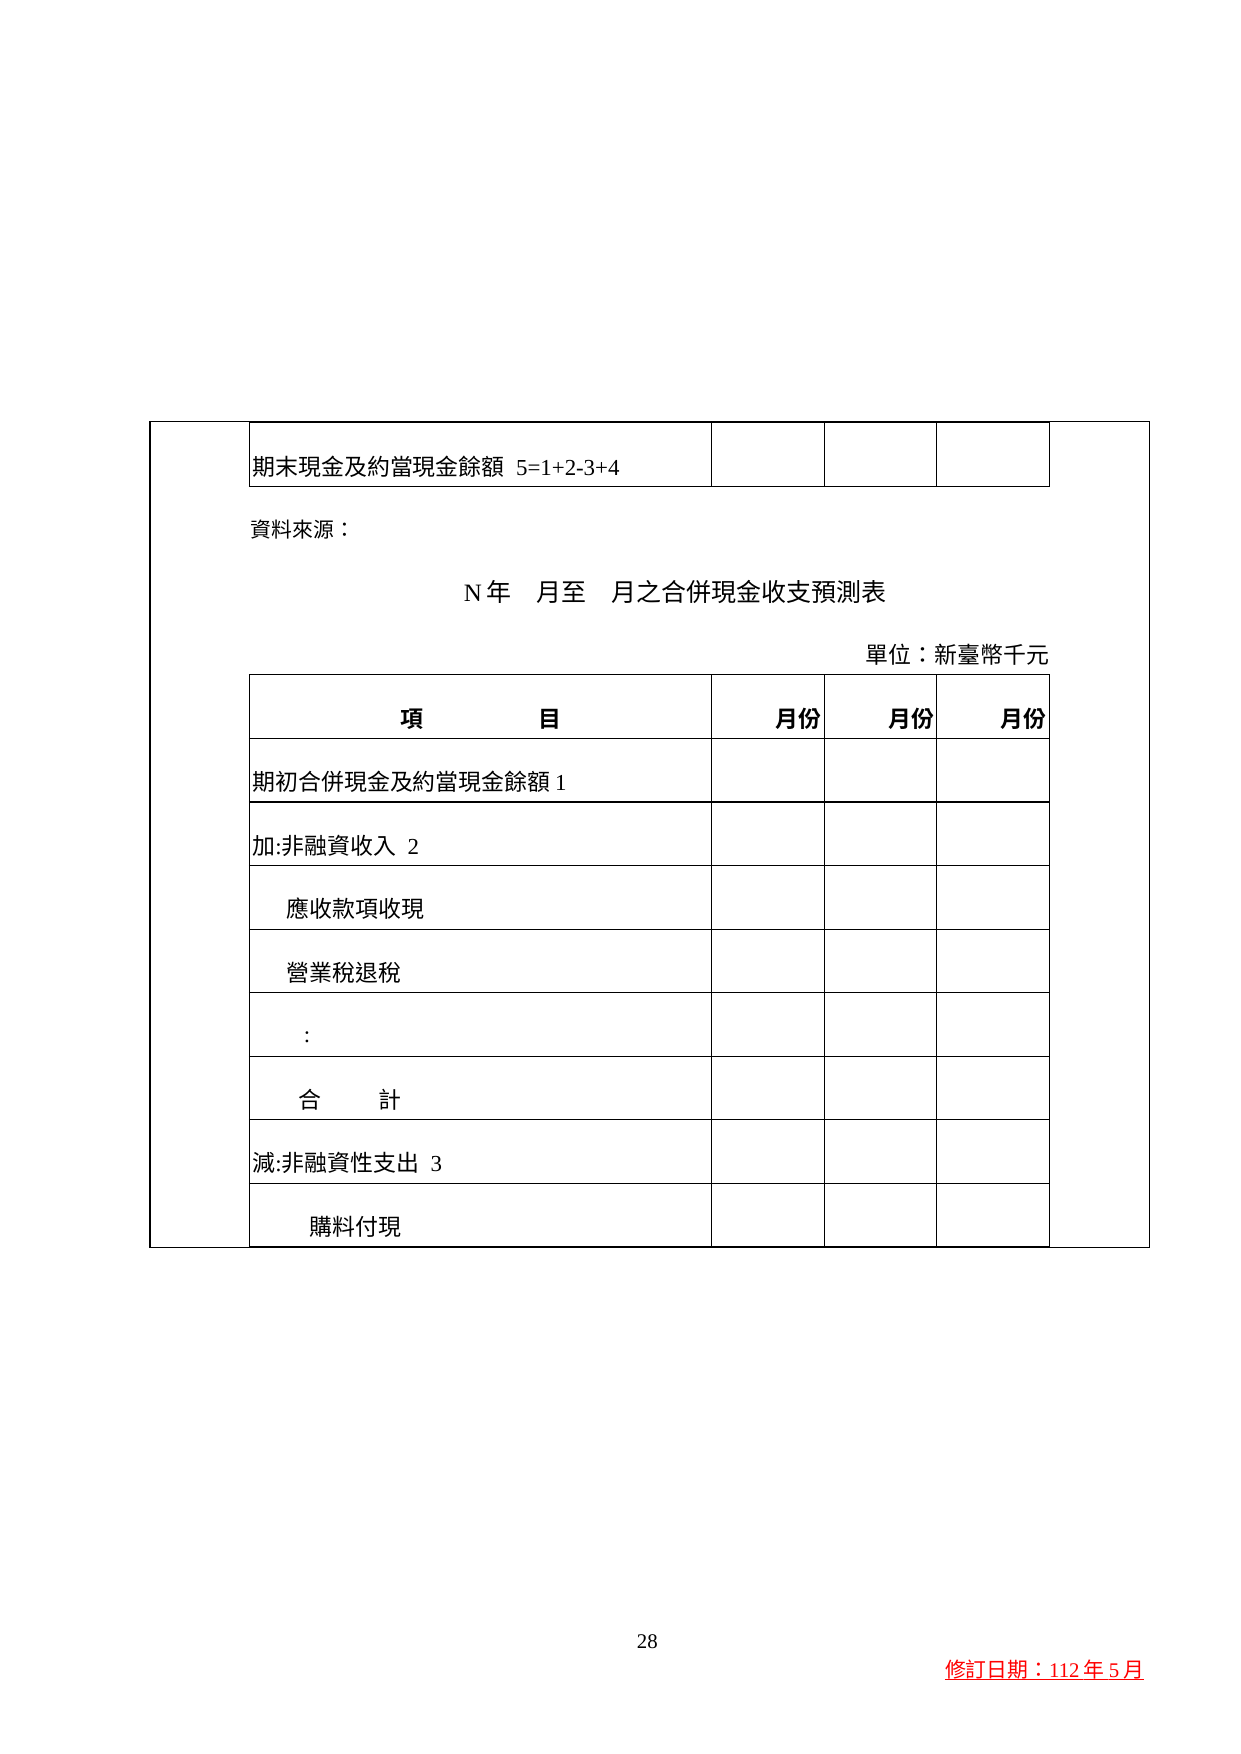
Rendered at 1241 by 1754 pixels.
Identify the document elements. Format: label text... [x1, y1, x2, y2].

table_header 月份 [712, 675, 824, 738]
table_cell [712, 930, 824, 992]
table_cell [712, 1184, 824, 1246]
table_cell [937, 803, 1049, 865]
table_cell [937, 993, 1049, 1056]
table_cell 合 計 [250, 1057, 711, 1119]
table_header 月份 [937, 675, 1049, 738]
table_cell [712, 803, 824, 865]
table_cell [712, 1057, 824, 1119]
table_cell [825, 930, 936, 992]
table_cell [712, 739, 824, 801]
table_cell [825, 423, 936, 486]
table_cell [825, 866, 936, 928]
table_cell 減:非融資性支出 3 [250, 1120, 711, 1183]
table_cell [825, 1057, 936, 1119]
table_cell : [250, 993, 711, 1056]
table_cell [825, 803, 936, 865]
table_cell [937, 930, 1049, 992]
table_cell [937, 1120, 1049, 1183]
table_cell [937, 1057, 1049, 1119]
table_cell [825, 739, 936, 801]
table_cell 期末現金及約當現金餘額 5=1+2-3+4 [250, 423, 711, 486]
table_cell 購料付現 [250, 1184, 711, 1246]
table_header 項 目 [250, 675, 711, 738]
table_cell [825, 1120, 936, 1183]
table_cell [712, 993, 824, 1056]
table_cell [937, 423, 1049, 486]
table_cell [937, 866, 1049, 928]
table_cell [937, 739, 1049, 801]
table_cell 期初合併現金及約當現金餘額1 [250, 739, 711, 801]
table_cell 加:非融資收入 2 [250, 803, 711, 865]
table_header 月份 [825, 675, 936, 738]
table_cell [825, 993, 936, 1056]
table_cell 分析項目： 財務業務狀況分析 (一)最近二年度及當年度最近一季資產負債表 單位：新臺幣千元 單位：新臺幣千元 註：若屬申請登錄戰略新板時檢附之財檢表或屬登錄後不定期申報之財檢 表，請填寫截至最近一個月之自結財務報表金額。 請簡要說明之(預付款項、無形資產、暫付款、其他應收款或存出保證金有大幅增加者，請說明其增加原因、交易對象及合理性，預付款項有無實質上係資金貸與他人性質者等) (二)最近二年度及當年度最近一季綜合損益表 單位：新臺幣千元 單位：新臺幣千元 註：若屬申請登錄戰略新板時檢附之財檢表或屬登錄後不定期申報之財檢 表，請填寫截至最近一個月之自結財務報表金額。 請簡要說明之 營運週轉分析-分析最近二年度及當年度最近一季列示流動比率、速動比率、應收款項週轉率、存貨週轉率、負債比率及來自營業活動現金流量明細表 單位：新臺幣千元 資料來源： 註1：若屬申請登錄戰略新板時檢附之財檢表或屬登錄後不定期申報之財檢表，請填寫截至最近一個月之自結財務報表金額。 註2：若有當月合併營業收入較上月及去年同期變動達50%，且金額達新臺幣30,000千元，或最近三個月之合併營業收入累積變動達100%，且差異金額達新臺幣60,000千元者，須加強分析應收帳款週轉率及存貨週轉率之變動有無異常情事。 註3：下表僅供參考，另最近一季之負債比率未達60%者，無須計算。 N年截至最近一季(註1) 單位：新臺幣千元 請簡要說明之 最近一年內重大訊息分析（請就是否對財務業務有重大影響分析） 四、本中心函示應辦事項之查證情形 五、其他分析 (一)對該公司未來三個月預計個體及合併現金收支情形之評估意見 (下列分析不包括受限制銀行存款，並應確實評估未來現金收支與融資來源之合理性) (應注意重要子公司資金狀況有無異常情形及該公司未來三個月合併現金收支預測表編製是否合理可行。) N年 月至 月之個體現金收支預測表 單位：新臺幣千元 資料來源： N年 月至 月之合併現金收支預測表 單位：新臺幣千元 資料來源： 請簡要說明之 (二)該公司及其子公司目前銀行可使用融資額度情形之評估意見 (應列明借款之限制條件) 單位：新臺幣千元 註：即放款到期時，無需自行匯入資金還款，如應收帳款及票據融資等 請簡要說明之(即將於二個月內到期之重大融資合約，應一併說明該公司之辦理續約情形或因應措施) 對該公司具體改善措施說明之評估意見 六、分析結論 [151, 422, 1149, 1247]
table_cell [712, 423, 824, 486]
table_cell [937, 1184, 1049, 1246]
table_cell [712, 866, 824, 928]
table_cell [825, 1184, 936, 1246]
table_cell 應收款項收現 [250, 866, 711, 928]
table_cell 營業稅退稅 [250, 930, 711, 992]
table_cell [712, 1120, 824, 1183]
